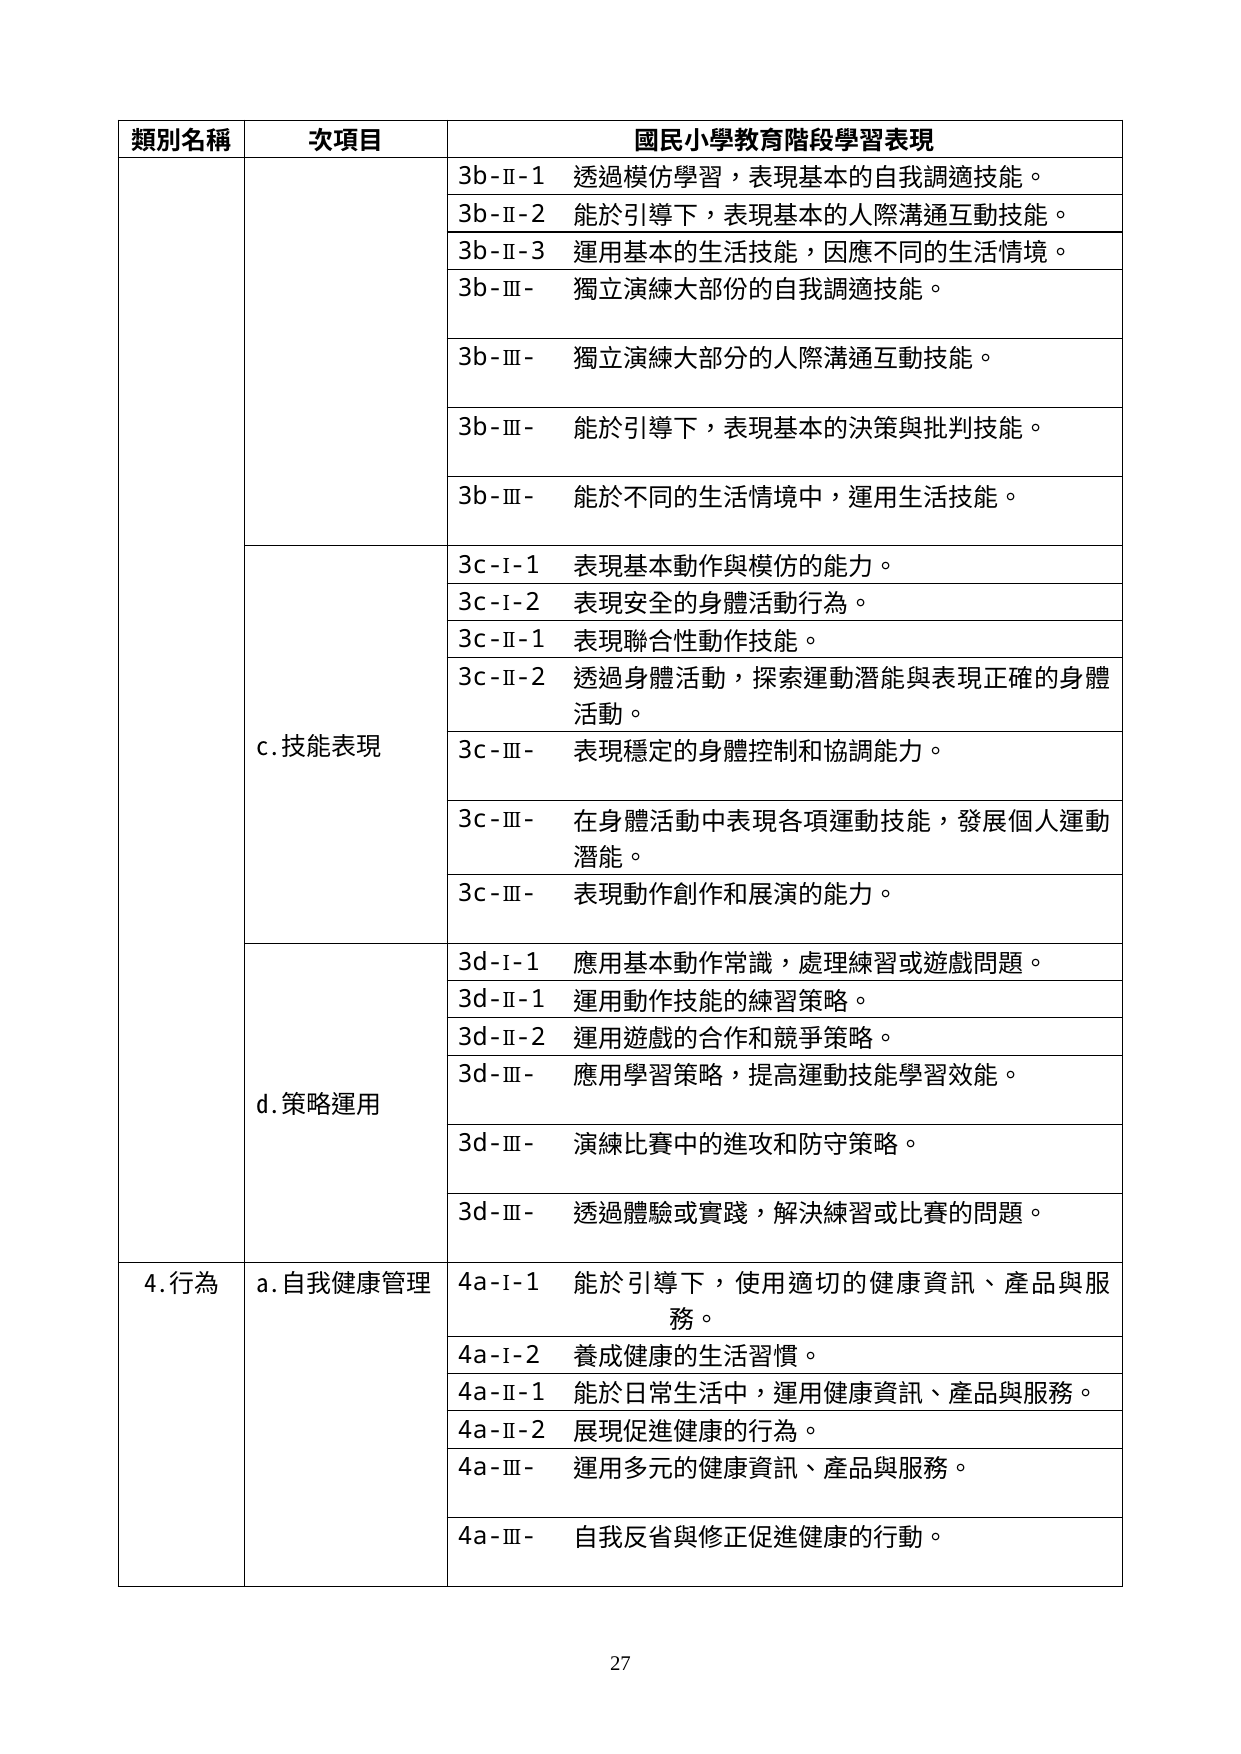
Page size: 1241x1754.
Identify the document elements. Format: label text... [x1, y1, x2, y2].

table_header 類別名稱 [119, 121, 244, 157]
table_cell 3c-Ⅱ-2 [448, 658, 562, 731]
table_cell 3c-Ⅲ-3 [448, 875, 562, 943]
table_cell 能於日常生活中，運用健康資訊、產品與服務。 [563, 1374, 1122, 1410]
table_cell 表現動作創作和展演的能力。 [563, 875, 1122, 943]
table_header 國民小學教育階段學習表現 [448, 121, 1122, 157]
table_cell 運用遊戲的合作和競爭策略。 [563, 1018, 1122, 1054]
table_cell 能於引導下，使用適切的健康資訊、產品與服務。 [563, 1263, 1122, 1336]
table_cell 透過模仿學習，表現基本的自我調適技能。 [563, 158, 1122, 194]
table_cell 3d-Ⅲ-2 [448, 1125, 562, 1193]
table_cell 3c-Ⅲ-1 [448, 732, 562, 800]
table_cell 3d-Ⅱ-2 [448, 1018, 562, 1054]
table_cell 4a-Ⅲ-1 [448, 1449, 562, 1517]
table_cell 在身體活動中表現各項運動技能，發展個人運動潛能。 [563, 801, 1122, 873]
table_cell 4.行為 [119, 1263, 244, 1586]
table_cell 運用動作技能的練習策略。 [563, 981, 1122, 1017]
table_cell 3c-Ⅲ-2 [448, 801, 562, 873]
table_header 次項目 [245, 121, 447, 157]
table_cell 3b-Ⅱ-3 [448, 233, 562, 269]
table_cell 3b-Ⅱ-2 [448, 195, 562, 231]
table_cell 3d-Ⅲ-1 [448, 1056, 562, 1124]
table_cell 演練比賽中的進攻和防守策略。 [563, 1125, 1122, 1193]
table_cell 運用基本的生活技能，因應不同的生活情境。 [563, 233, 1122, 269]
table_cell 能於引導下，表現基本的決策與批判技能。 [563, 408, 1122, 476]
table_cell 表現聯合性動作技能。 [563, 621, 1122, 657]
table_cell 4a-Ⅱ-1 [448, 1374, 562, 1410]
table_cell 表現基本動作與模仿的能力。 [563, 546, 1122, 583]
table_cell 3c-Ⅱ-1 [448, 621, 562, 657]
table_cell 3b-Ⅲ-2 [448, 339, 562, 407]
table_cell 3d-Ⅱ-1 [448, 981, 562, 1017]
table_cell 應用學習策略，提高運動技能學習效能。 [563, 1056, 1122, 1124]
table_cell 4a-Ⅲ-2 [448, 1518, 562, 1586]
table_cell 養成健康的生活習慣。 [563, 1337, 1122, 1373]
table_cell d.策略運用 [245, 944, 447, 1262]
table_cell 4a-Ⅰ-2 [448, 1337, 562, 1373]
table_cell 運用多元的健康資訊、產品與服務。 [563, 1449, 1122, 1517]
table_cell 3b-Ⅱ-1 [448, 158, 562, 194]
table_cell 3c-Ⅰ-2 [448, 584, 562, 620]
table_cell 獨立演練大部分的人際溝通互動技能。 [563, 339, 1122, 407]
table_cell 表現安全的身體活動行為。 [563, 584, 1122, 620]
table_cell 3b-Ⅲ-3 [448, 408, 562, 476]
table_cell 3b-Ⅲ-1 [448, 270, 562, 338]
table_cell 獨立演練大部份的自我調適技能。 [563, 270, 1122, 338]
table_cell 表現穩定的身體控制和協調能力。 [563, 732, 1122, 800]
table_cell 自我反省與修正促進健康的行動。 [563, 1518, 1122, 1586]
table_cell c.技能表現 [245, 546, 447, 943]
table_cell [119, 158, 244, 1262]
table_cell a.自我健康管理 [245, 1263, 447, 1586]
table_cell 展現促進健康的行為。 [563, 1411, 1122, 1447]
table_cell 應用基本動作常識，處理練習或遊戲問題。 [563, 944, 1122, 980]
table_cell 能於引導下，表現基本的人際溝通互動技能。 [563, 195, 1122, 231]
table_cell 3c-Ⅰ-1 [448, 546, 562, 583]
table_cell 3d-Ⅰ-1 [448, 944, 562, 980]
table_cell 透過體驗或實踐，解決練習或比賽的問題。 [563, 1194, 1122, 1262]
table_cell 4a-Ⅰ-1 [448, 1263, 562, 1336]
table_cell 3b-Ⅲ-4 [448, 477, 562, 545]
table_cell 3d-Ⅲ-3 [448, 1194, 562, 1262]
table_cell 能於不同的生活情境中，運用生活技能。 [563, 477, 1122, 545]
table_cell 4a-Ⅱ-2 [448, 1411, 562, 1447]
table_cell 透過身體活動，探索運動潛能與表現正確的身體活動。 [563, 658, 1122, 731]
table_cell [245, 158, 447, 545]
